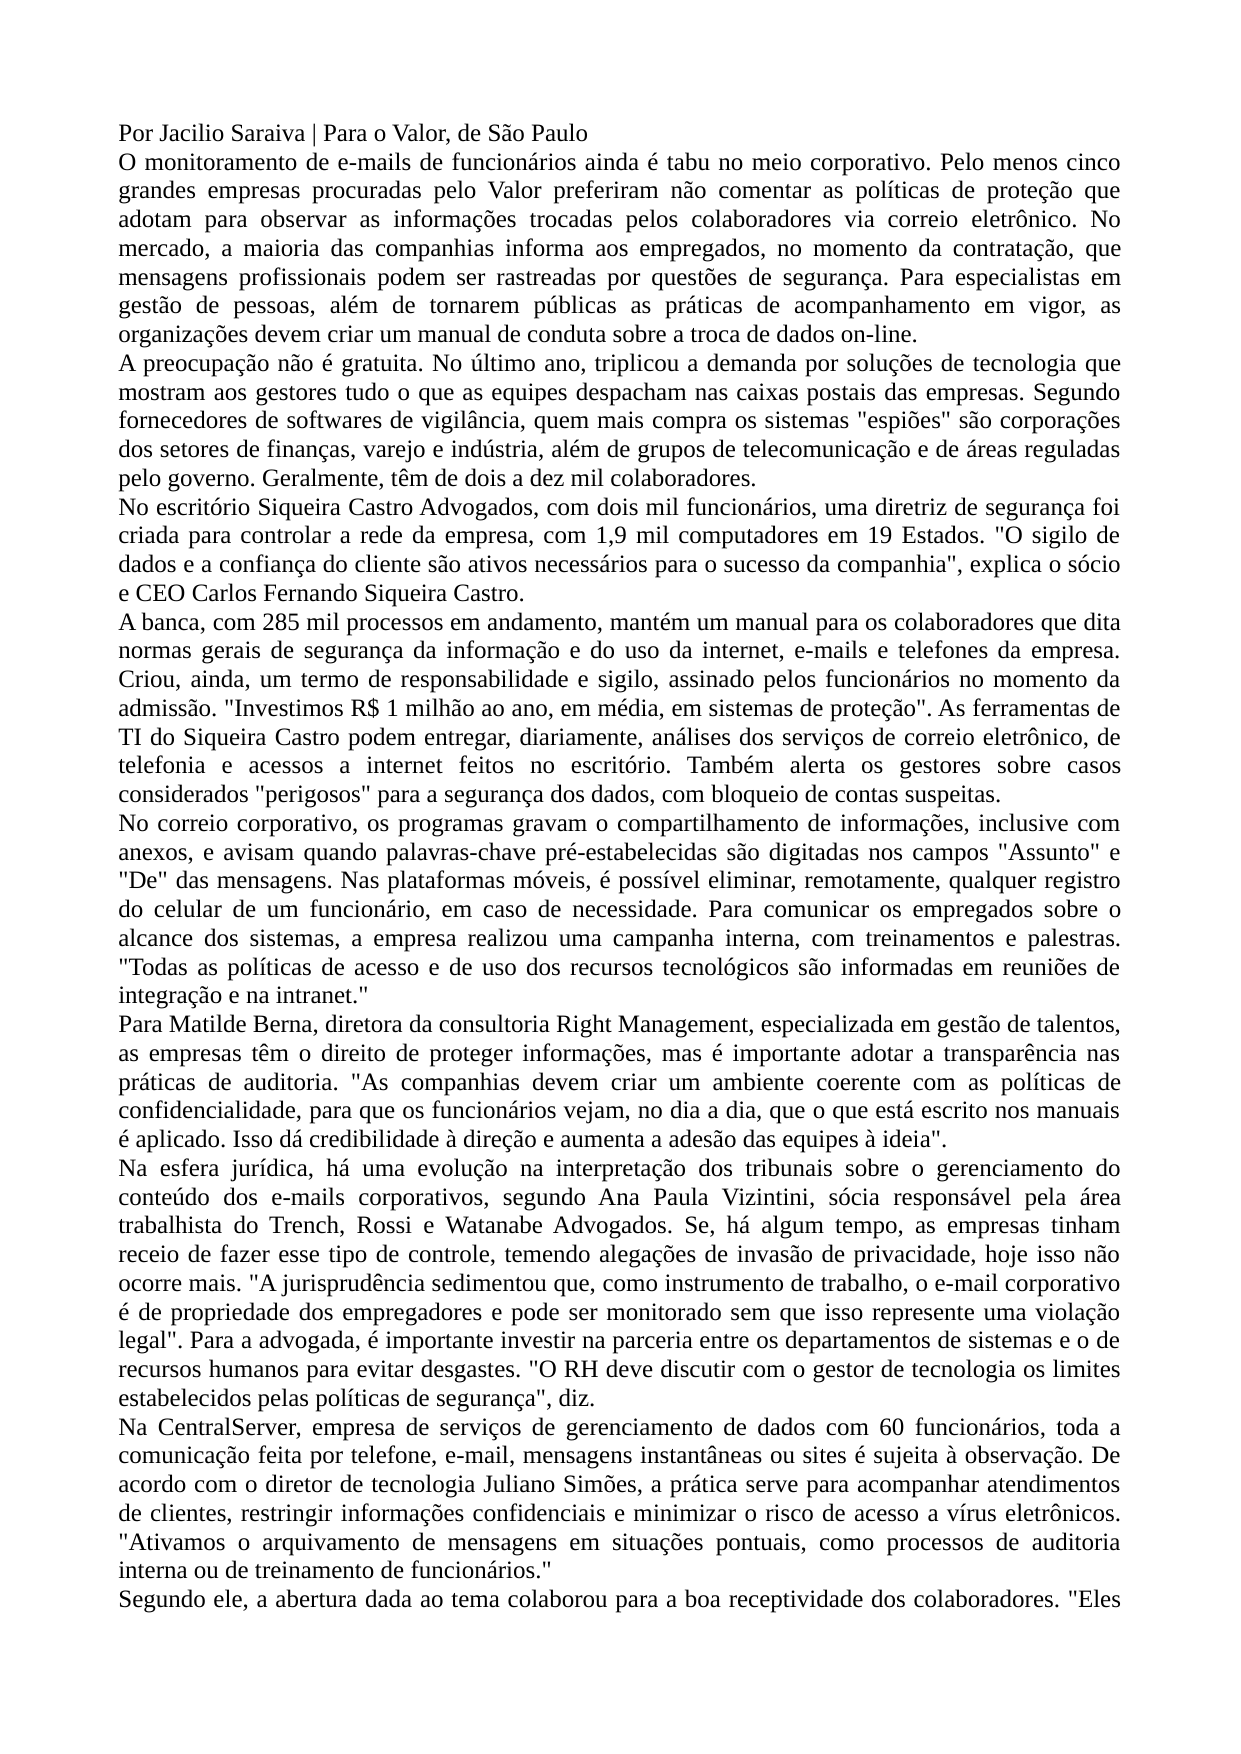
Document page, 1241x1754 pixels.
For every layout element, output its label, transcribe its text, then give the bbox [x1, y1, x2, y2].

text No escritório Siqueira Castro Advogados, com dois mil funcionários, uma diretriz de segurança foi criada para controlar a rede da empresa, com 1,9 mil computadores em 19 Estados. "O sigilo de dados e a confiança do cliente são ativos necessários para o sucesso da companhia", explica o sócio e CEO Carlos Fernando Siqueira Castro. [118, 492, 1122, 607]
text A banca, com 285 mil processos em andamento, mantém um manual para os colaboradores que dita normas gerais de segurança da informação e do uso da internet, e-mails e telefones da empresa. Criou, ainda, um termo de responsabilidade e sigilo, assinado pelos funcionários no momento da admissão. "Investimos R$ 1 milhão ao ano, em média, em sistemas de proteção". As ferramentas de TI do Siqueira Castro podem entregar, diariamente, análises dos serviços de correio eletrônico, de telefonia e acessos a internet feitos no escritório. Também alerta os gestores sobre casos considerados "perigosos" para a segurança dos dados, com bloqueio de contas suspeitas. [118, 607, 1122, 808]
text Para Matilde Berna, diretora da consultoria Right Management, especializada em gestão de talentos, as empresas têm o direito de proteger informações, mas é importante adotar a transparência nas práticas de auditoria. "As companhias devem criar um ambiente coerente com as políticas de confidencialidade, para que os funcionários vejam, no dia a dia, que o que está escrito nos manuais é aplicado. Isso dá credibilidade à direção e aumenta a adesão das equipes à ideia". [118, 1009, 1122, 1153]
text No correio corporativo, os programas gravam o compartilhamento de informações, inclusive com anexos, e avisam quando palavras-chave pré-estabelecidas são digitadas nos campos "Assunto" e "De" das mensagens. Nas plataformas móveis, é possível eliminar, remotamente, qualquer registro do celular de um funcionário, em caso de necessidade. Para comunicar os empregados sobre o alcance dos sistemas, a empresa realizou uma campanha interna, com treinamentos e palestras. "Todas as políticas de acesso e de uso dos recursos tecnológicos são informadas em reuniões de integração e na intranet." [118, 808, 1122, 1009]
text Na esfera jurídica, há uma evolução na interpretação dos tribunais sobre o gerenciamento do conteúdo dos e-mails corporativos, segundo Ana Paula Vizintini, sócia responsável pela área trabalhista do Trench, Rossi e Watanabe Advogados. Se, há algum tempo, as empresas tinham receio de fazer esse tipo de controle, temendo alegações de invasão de privacidade, hoje isso não ocorre mais. "A jurisprudência sedimentou que, como instrumento de trabalho, o e-mail corporativo é de propriedade dos empregadores e pode ser monitorado sem que isso represente uma violação legal". Para a advogada, é importante investir na parceria entre os departamentos de sistemas e o de recursos humanos para evitar desgastes. "O RH deve discutir com o gestor de tecnologia os limites estabelecidos pelas políticas de segurança", diz. [118, 1153, 1122, 1412]
text Na CentralServer, empresa de serviços de gerenciamento de dados com 60 funcionários, toda a comunicação feita por telefone, e-mail, mensagens instantâneas ou sites é sujeita à observação. De acordo com o diretor de tecnologia Juliano Simões, a prática serve para acompanhar atendimentos de clientes, restringir informações confidenciais e minimizar o risco de acesso a vírus eletrônicos. "Ativamos o arquivamento de mensagens em situações pontuais, como processos de auditoria interna ou de treinamento de funcionários." [118, 1412, 1122, 1584]
text Por Jacilio Saraiva | Para o Valor, de São Paulo [118, 118, 1122, 147]
text A preocupação não é gratuita. No último ano, triplicou a demanda por soluções de tecnologia que mostram aos gestores tudo o que as equipes despacham nas caixas postais das empresas. Segundo fornecedores de softwares de vigilância, quem mais compra os sistemas "espiões" são corporações dos setores de finanças, varejo e indústria, além de grupos de telecomunicação e de áreas reguladas pelo governo. Geralmente, têm de dois a dez mil colaboradores. [118, 348, 1122, 492]
text O monitoramento de e-mails de funcionários ainda é tabu no meio corporativo. Pelo menos cinco grandes empresas procuradas pelo Valor preferiram não comentar as políticas de proteção que adotam para observar as informações trocadas pelos colaboradores via correio eletrônico. No mercado, a maioria das companhias informa aos empregados, no momento da contratação, que mensagens profissionais podem ser rastreadas por questões de segurança. Para especialistas em gestão de pessoas, além de tornarem públicas as práticas de acompanhamento em vigor, as organizações devem criar um manual de conduta sobre a troca de dados on-line. [118, 147, 1122, 348]
text Segundo ele, a abertura dada ao tema colaborou para a boa receptividade dos colaboradores. "Eles [118, 1584, 1122, 1613]
